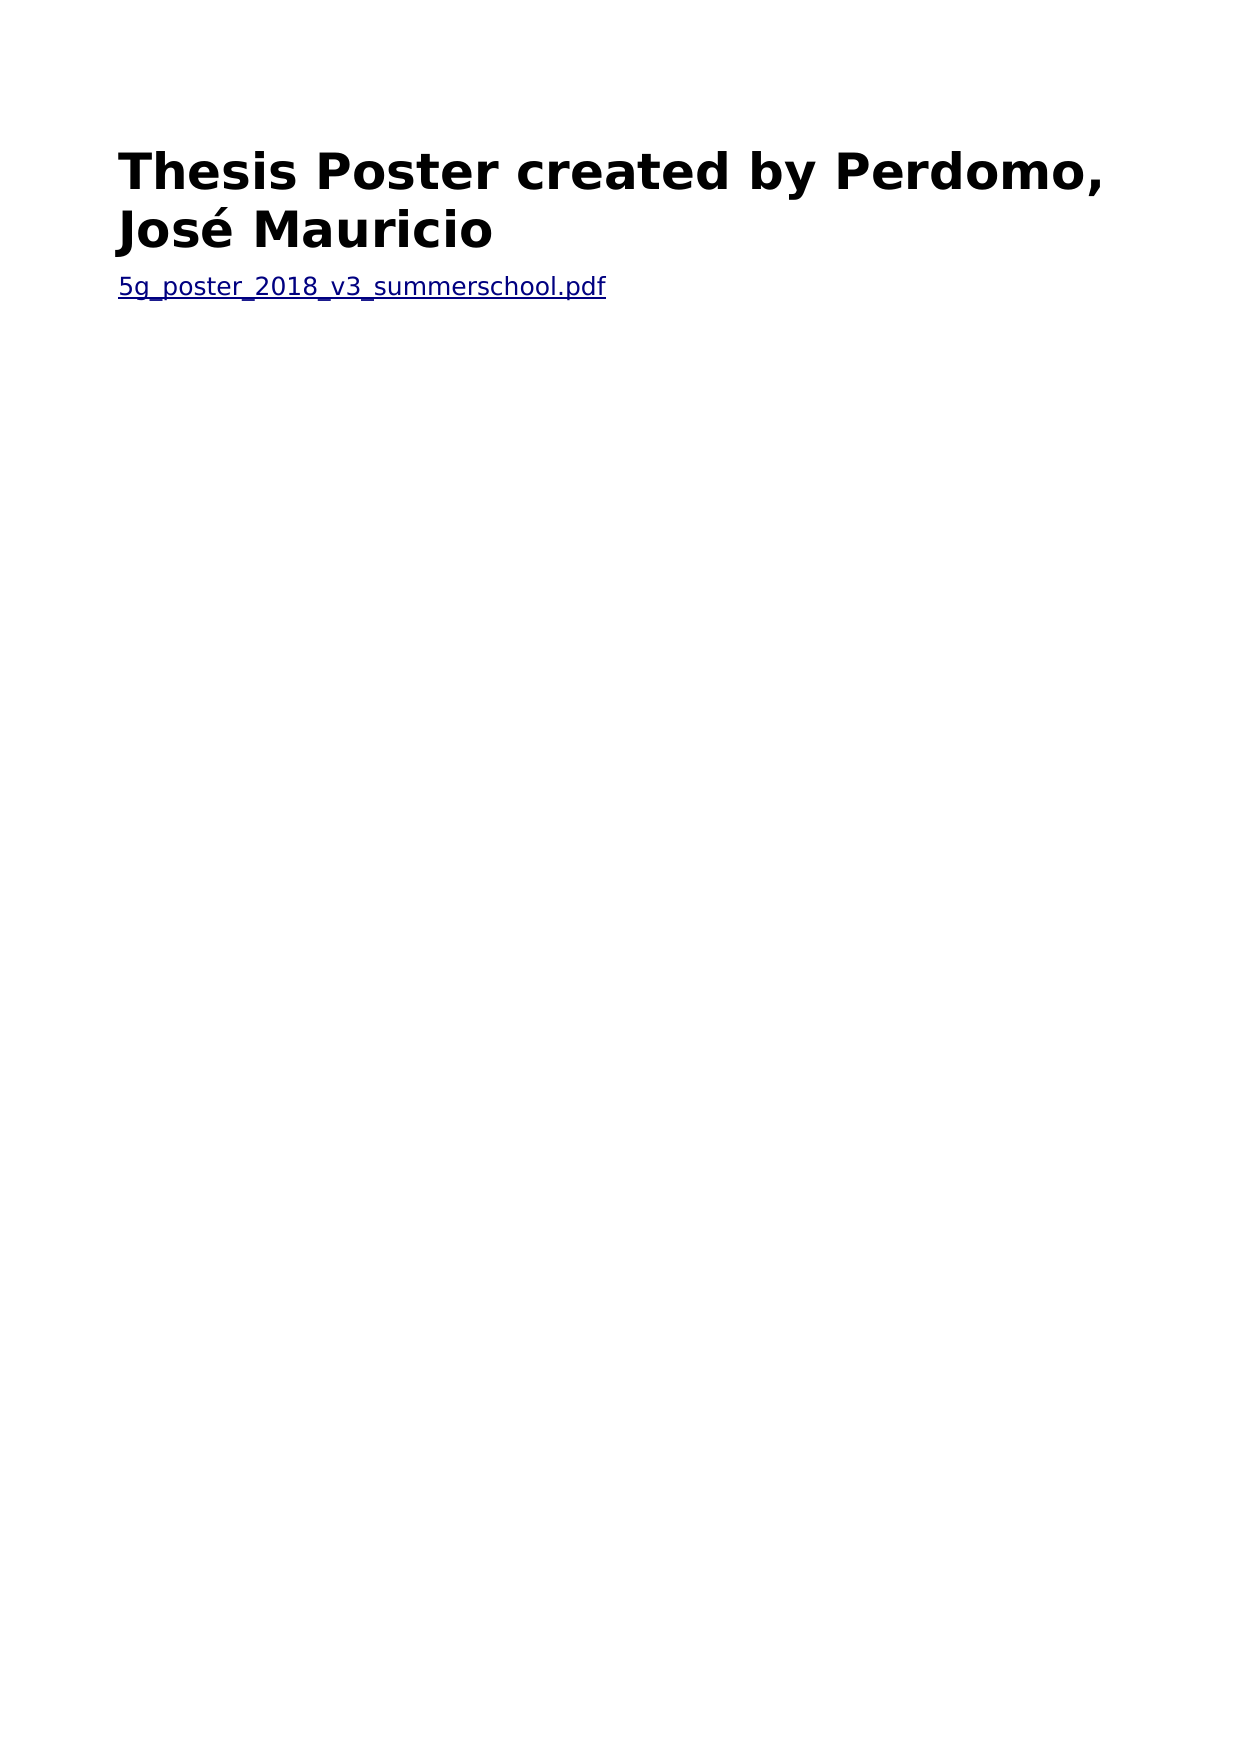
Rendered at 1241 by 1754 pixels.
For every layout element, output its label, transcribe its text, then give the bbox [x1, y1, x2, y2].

subtitle Thesis Poster created by Perdomo, José Mauricio [118, 143, 1122, 259]
text 5g_poster_2018_v3_summerschool.pdf [118, 272, 1122, 301]
